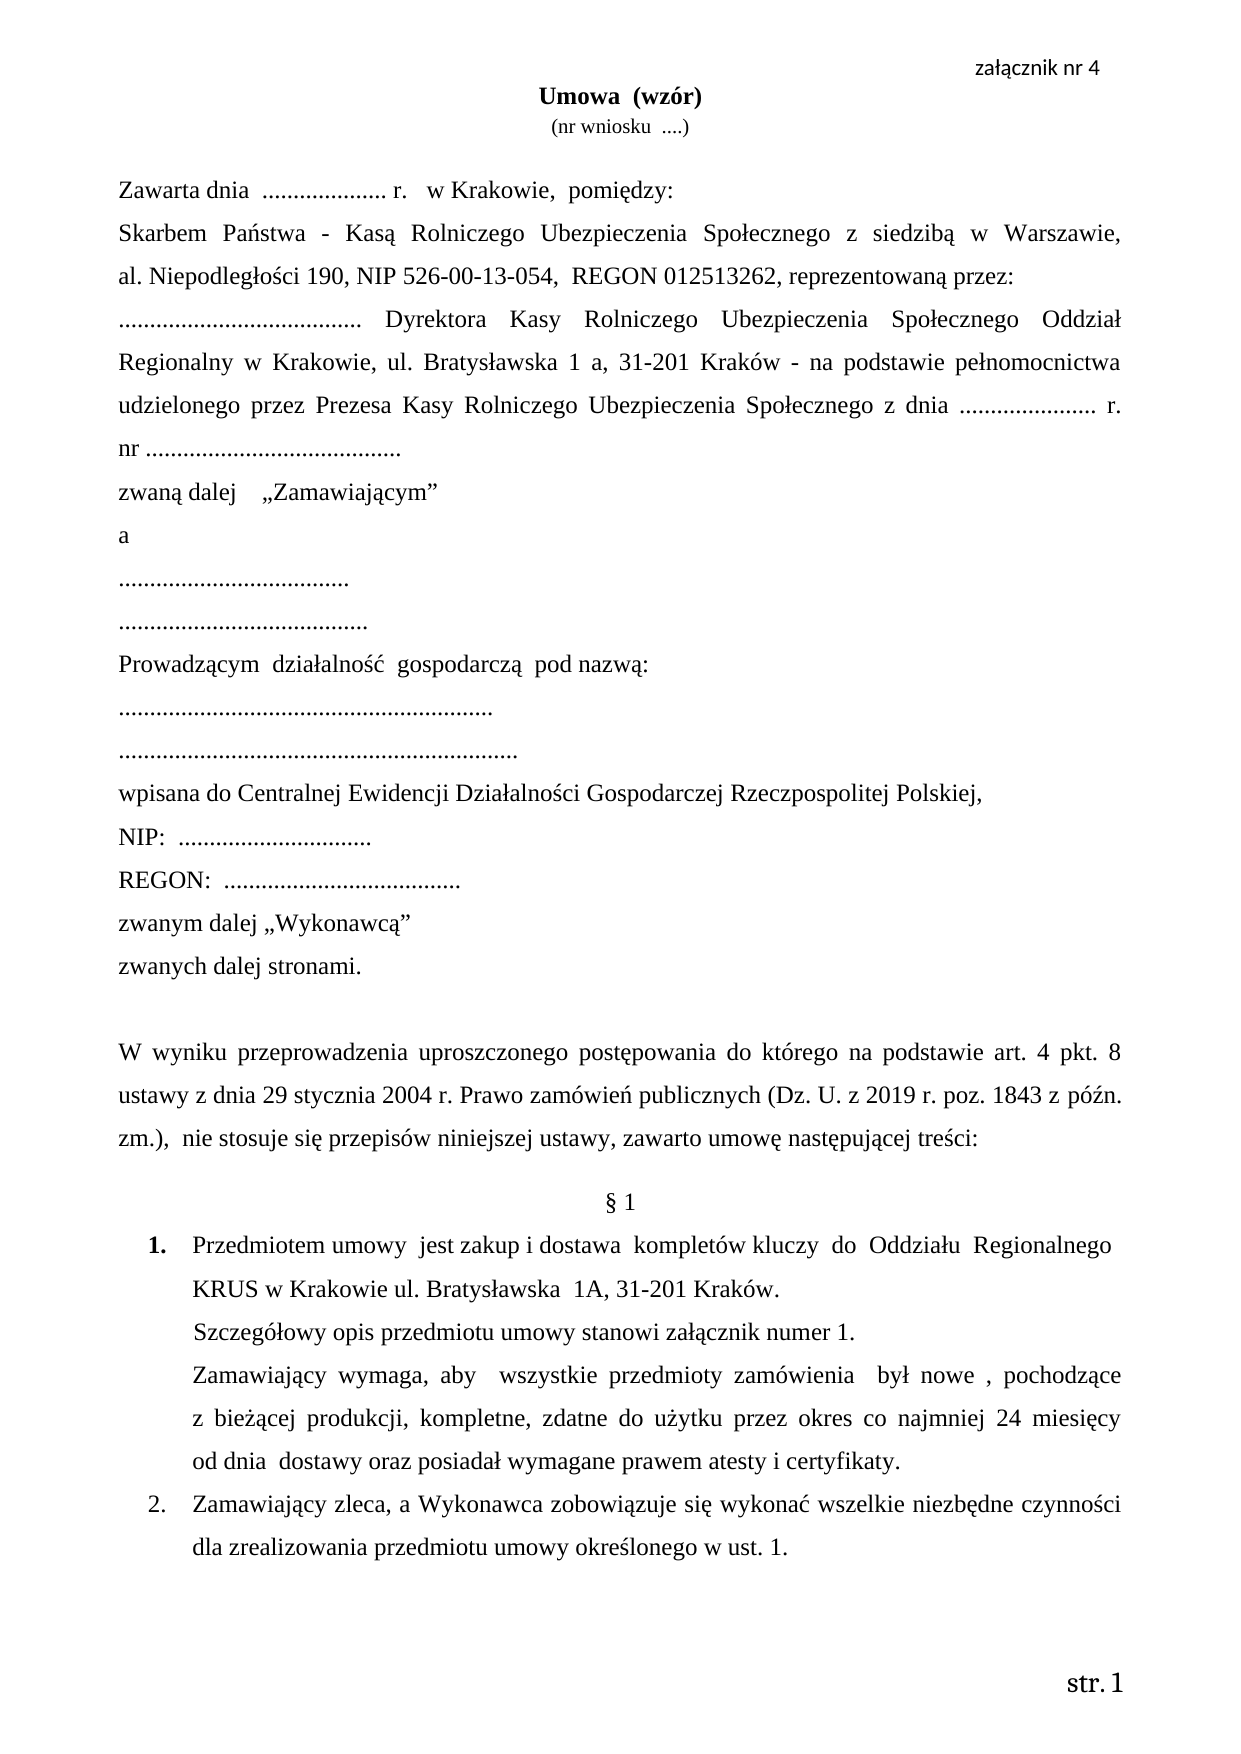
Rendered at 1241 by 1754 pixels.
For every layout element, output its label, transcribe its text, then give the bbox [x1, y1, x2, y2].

text REGON: ...................................... [118, 865, 1122, 893]
text ................................................................ [118, 735, 1122, 764]
text NIP: ............................... [118, 822, 1122, 850]
text ............................................................ [118, 692, 1122, 721]
text a [118, 520, 1122, 548]
text ....................................... Dyrektora Kasy Rolniczego Ubezpieczenia Społecznego Oddział Regionalny w Krakowie, ul. Bratysławska 1 a, 31-201 Kraków - na podstawie pełnomocnictwa udzielonego przez Prezesa Kasy Rolniczego Ubezpieczenia Społecznego z dnia ...................... r. nr ......................................... [118, 304, 1122, 462]
text Prowadzącym działalność gospodarczą pod nazwą: [118, 649, 1122, 678]
text Szczegółowy opis przedmiotu umowy stanowi załącznik numer 1. [855, 1317, 1122, 1346]
text zwanym dalej „Wykonawcą” [118, 908, 1122, 937]
text W wyniku przeprowadzenia uproszczonego postępowania do którego na podstawie art. 4 pkt. 8 ustawy z dnia 29 stycznia 2004 r. Prawo zamówień publicznych (Dz. U. z 2019 r. poz. 1843 z późn. zm.), nie stosuje się przepisów niniejszej ustawy, zawarto umowę następującej treści: [118, 1037, 1122, 1152]
text Umowa (wzór) [118, 81, 1122, 110]
text 2. Zamawiający zleca, a Wykonawca zobowiązuje się wykonać wszelkie niezbędne czynności dla zrealizowania przedmiotu umowy określonego w ust. 1. [148, 1489, 1122, 1561]
text zwaną dalej „Zamawiającym” [118, 477, 1122, 505]
text § 1 [118, 1187, 1122, 1216]
text Skarbem Państwa - Kasą Rolniczego Ubezpieczenia Społecznego z siedzibą w Warszawie, al. Niepodległości 190, NIP 526-00-13-054, REGON 012513262, reprezentowaną przez: [118, 218, 1122, 290]
text Zamawiający wymaga, aby wszystkie przedmioty zamówienia był nowe , pochodzące z bieżącej produkcji, kompletne, zdatne do użytku przez okres co najmniej 24 miesięcy od dnia dostawy oraz posiadał wymagane prawem atesty i certyfikaty. [118, 1389, 1122, 1475]
list Przedmiotem umowy jest zakup i dostawa kompletów kluczy do Oddziału Regionalnego KRUS w Krakowie ul. Bratysławska 1A, 31-201 Kraków. [148, 1231, 1122, 1302]
text wpisana do Centralnej Ewidencji Działalności Gospodarczej Rzeczpospolitej Polskiej, [118, 778, 1122, 807]
text ..................................... [118, 563, 1122, 592]
text zwanych dalej stronami. [118, 951, 1122, 980]
text (nr wniosku ....) [118, 114, 1122, 138]
text ........................................ [118, 606, 1122, 635]
text Zawarta dnia .................... r. w Krakowie, pomiędzy: [118, 175, 1122, 203]
